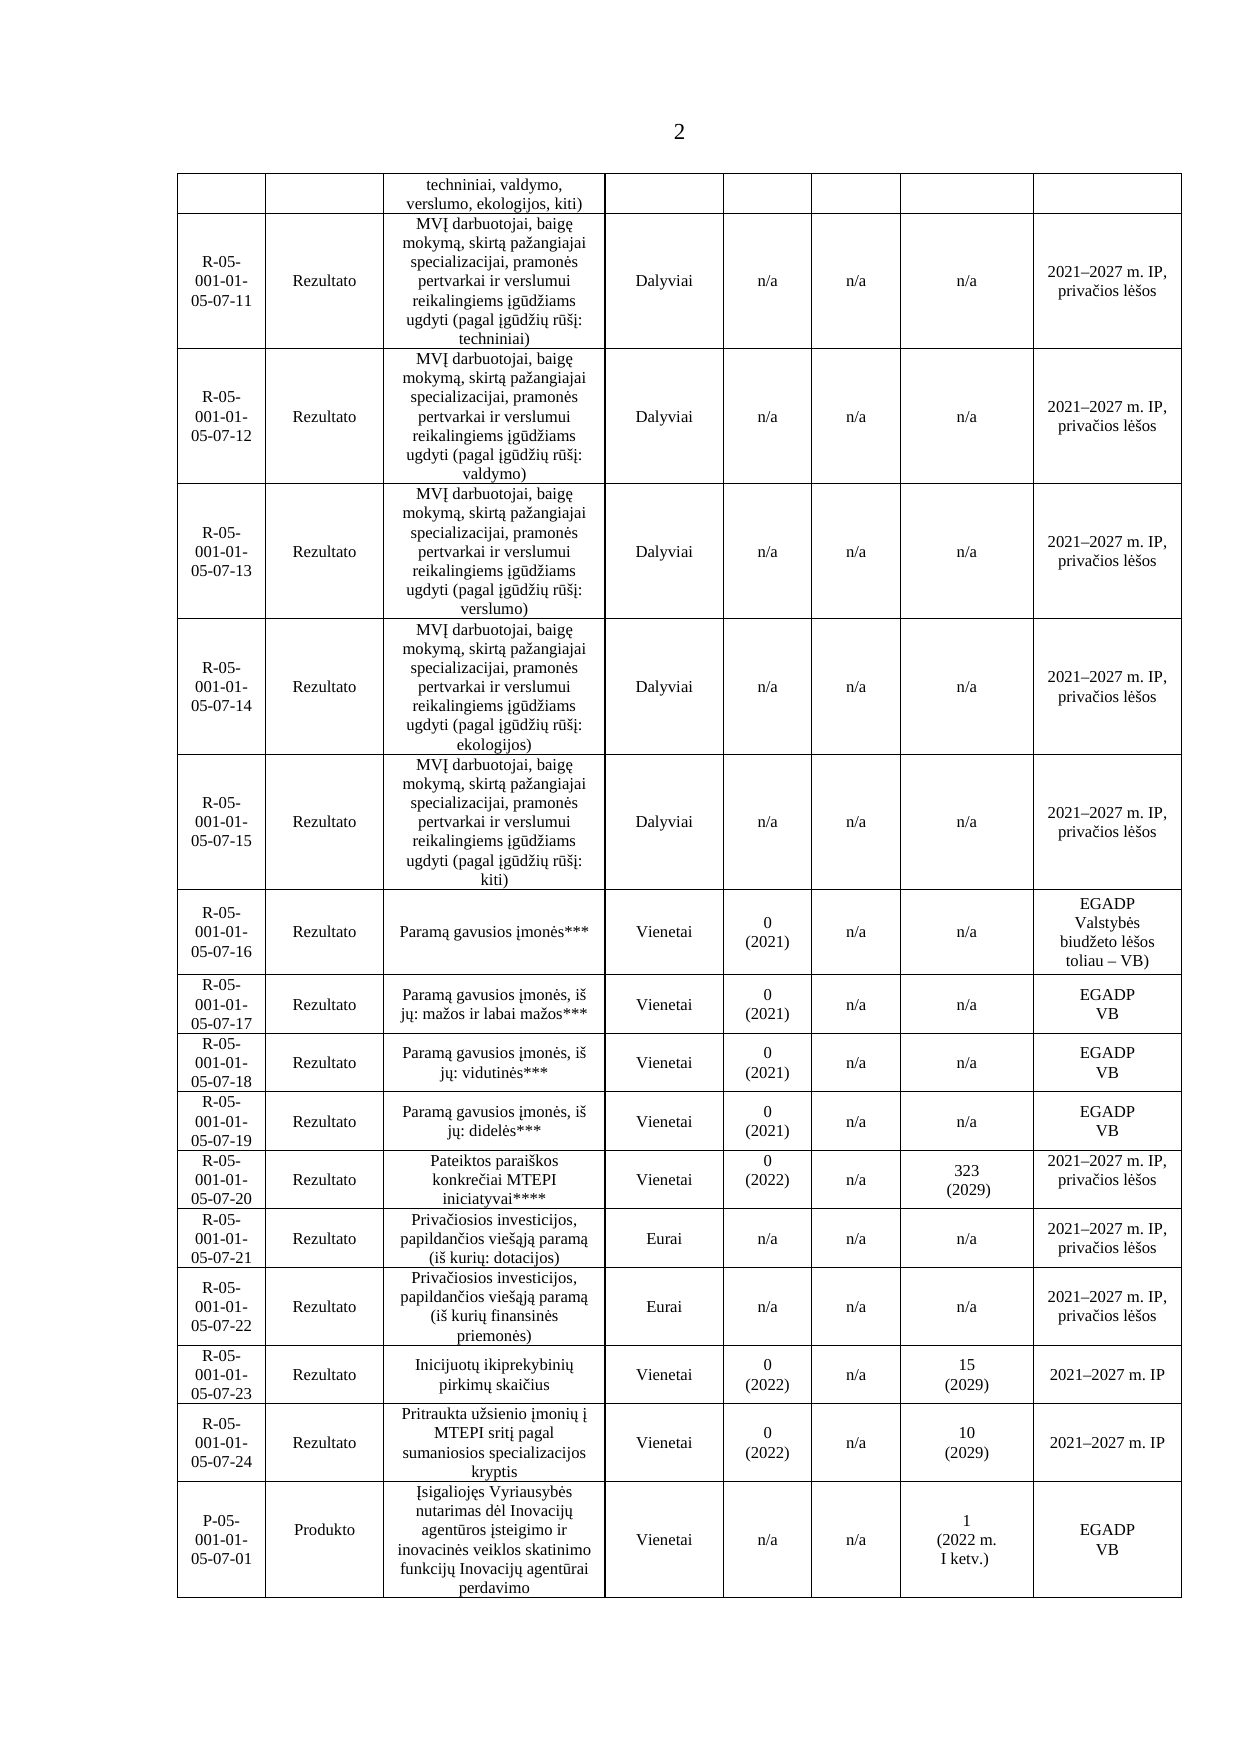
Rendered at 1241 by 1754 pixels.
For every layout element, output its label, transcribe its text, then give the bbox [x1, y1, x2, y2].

table_cell R-05-001-01-05-07-18 [178, 1034, 265, 1091]
table_cell Vienetai [606, 1482, 723, 1597]
table_cell [178, 174, 265, 213]
table_cell Vienetai [606, 1092, 723, 1150]
table_cell Vienetai [606, 1151, 723, 1208]
table_cell n/a [812, 1092, 900, 1150]
table_cell EGADP VB [1034, 1482, 1181, 1597]
table_cell Rezultato [266, 1092, 383, 1150]
table_cell n/a [812, 1346, 900, 1403]
table_cell 10 (2029) [901, 1404, 1033, 1481]
table_cell 2021–2027 m. IP [1034, 1404, 1181, 1481]
table_cell EGADP Valstybės biudžeto lėšos toliau – VB) [1034, 890, 1181, 974]
table_cell n/a [901, 1268, 1033, 1344]
table_cell Privačiosios investicijos, papildančios viešąją paramą (iš kurių: dotacijos) [384, 1209, 604, 1267]
table_cell Rezultato [266, 1404, 383, 1481]
table_cell Eurai [606, 1209, 723, 1267]
table_cell 0 (2022) [724, 1404, 811, 1481]
table_cell Dalyviai [606, 214, 723, 348]
table_cell Pritraukta užsienio įmonių į MTEPI sritį pagal sumaniosios specializacijos kryptis [384, 1404, 604, 1481]
table_cell n/a [812, 975, 900, 1033]
table_cell 0 (2022) [724, 1346, 811, 1403]
table_cell 2021–2027 m. IP, privačios lėšos [1034, 1268, 1181, 1344]
table_cell n/a [901, 755, 1033, 889]
table_cell 0 (2021) [724, 975, 811, 1033]
table_cell 2021–2027 m. IP [1034, 1346, 1181, 1403]
table_cell Rezultato [266, 1268, 383, 1344]
table_cell Rezultato [266, 1151, 383, 1208]
table_cell 1 (2022 m. I ketv.) [901, 1482, 1033, 1597]
table_cell n/a [901, 975, 1033, 1033]
table_cell P-05-001-01-05-07-01 [178, 1482, 265, 1597]
table_cell n/a [812, 619, 900, 753]
table_cell [901, 174, 1033, 213]
table_cell R-05-001-01-05-07-24 [178, 1404, 265, 1481]
table_cell EGADP VB [1034, 1034, 1181, 1091]
table_cell 2021–2027 m. IP, privačios lėšos [1034, 484, 1181, 618]
table_cell n/a [901, 619, 1033, 753]
table_cell 2021–2027 m. IP, privačios lėšos [1034, 619, 1181, 753]
table_cell n/a [724, 1482, 811, 1597]
table_cell R-05-001-01-05-07-19 [178, 1092, 265, 1150]
table_cell MVĮ darbuotojai, baigę mokymą, skirtą pažangiajai specializacijai, pramonės pertvarkai ir verslumui reikalingiems įgūdžiams ugdyti (pagal įgūdžių rūšį: kiti) [384, 755, 604, 889]
table_cell Dalyviai [606, 484, 723, 618]
table_cell Dalyviai [606, 349, 723, 483]
table_cell Vienetai [606, 1346, 723, 1403]
table_cell Rezultato [266, 975, 383, 1033]
table_cell n/a [724, 1209, 811, 1267]
table_cell n/a [812, 1034, 900, 1091]
table_cell n/a [724, 1268, 811, 1344]
table_cell Rezultato [266, 214, 383, 348]
table_cell n/a [901, 214, 1033, 348]
table_cell Paramą gavusios įmonės, iš jų: vidutinės*** [384, 1034, 604, 1091]
table_cell Rezultato [266, 619, 383, 753]
table_cell [812, 174, 900, 213]
table_cell R-05-001-01-05-07-23 [178, 1346, 265, 1403]
table_cell R-05-001-01-05-07-22 [178, 1268, 265, 1344]
table_cell MVĮ darbuotojai, baigę mokymą, skirtą pažangiajai specializacijai, pramonės pertvarkai ir verslumui reikalingiems įgūdžiams ugdyti (pagal įgūdžių rūšį: ekologijos) [384, 619, 604, 753]
table_cell [266, 174, 383, 213]
table_cell Rezultato [266, 755, 383, 889]
table_cell 0 (2021) [724, 1092, 811, 1150]
table_cell n/a [901, 484, 1033, 618]
table_cell n/a [724, 755, 811, 889]
table_cell [606, 174, 723, 213]
table_cell [724, 174, 811, 213]
table_cell Eurai [606, 1268, 723, 1344]
table_cell R-05-001-01-05-07-20 [178, 1151, 265, 1208]
table_cell Vienetai [606, 1404, 723, 1481]
table_cell 0 (2021) [724, 1034, 811, 1091]
table_cell R-05-001-01-05-07-16 [178, 890, 265, 974]
table_cell n/a [812, 214, 900, 348]
table_cell Rezultato [266, 349, 383, 483]
table_cell R-05-001-01-05-07-11 [178, 214, 265, 348]
table_cell n/a [812, 1404, 900, 1481]
table_cell Privačiosios investicijos, papildančios viešąją paramą (iš kurių finansinės priemonės) [384, 1268, 604, 1344]
table_cell 0 (2022) [724, 1151, 811, 1208]
table_cell R-05-001-01-05-07-12 [178, 349, 265, 483]
table_cell Dalyviai [606, 619, 723, 753]
table_cell 2021–2027 m. IP, privačios lėšos [1034, 1151, 1181, 1208]
table_cell n/a [901, 890, 1033, 974]
table_cell n/a [812, 349, 900, 483]
table_cell Rezultato [266, 890, 383, 974]
table_cell n/a [724, 349, 811, 483]
table_cell Rezultato [266, 1346, 383, 1403]
table_cell Produkto [266, 1482, 383, 1597]
table_cell MVĮ darbuotojai, baigę mokymą, skirtą pažangiajai specializacijai, pramonės pertvarkai ir verslumui reikalingiems įgūdžiams ugdyti (pagal įgūdžių rūšį: verslumo) [384, 484, 604, 618]
table_cell Rezultato [266, 1034, 383, 1091]
table_cell n/a [724, 214, 811, 348]
table_cell EGADP VB [1034, 1092, 1181, 1150]
table_cell n/a [812, 484, 900, 618]
table_cell MVĮ darbuotojai, baigę mokymą, skirtą pažangiajai specializacijai, pramonės pertvarkai ir verslumui reikalingiems įgūdžiams ugdyti (pagal įgūdžių rūšį: valdymo) [384, 349, 604, 483]
table_cell Rezultato [266, 484, 383, 618]
table_cell R-05-001-01-05-07-17 [178, 975, 265, 1033]
table_cell n/a [724, 484, 811, 618]
table_cell 2021–2027 m. IP, privačios lėšos [1034, 1209, 1181, 1267]
table_cell n/a [724, 619, 811, 753]
table_cell Pateiktos paraiškos konkrečiai MTEPI iniciatyvai**** [384, 1151, 604, 1208]
table_cell n/a [812, 1209, 900, 1267]
table_cell techniniai, valdymo, verslumo, ekologijos, kiti) [384, 174, 604, 213]
table_cell Paramą gavusios įmonės, iš jų: didelės*** [384, 1092, 604, 1150]
table_cell [1034, 174, 1181, 213]
table_cell Vienetai [606, 1034, 723, 1091]
table_cell n/a [901, 1034, 1033, 1091]
table_cell R-05-001-01-05-07-15 [178, 755, 265, 889]
table_cell Paramą gavusios įmonės*** [384, 890, 604, 974]
table_cell 15 (2029) [901, 1346, 1033, 1403]
table_cell 2021–2027 m. IP, privačios lėšos [1034, 214, 1181, 348]
table_cell Paramą gavusios įmonės, iš jų: mažos ir labai mažos*** [384, 975, 604, 1033]
table_cell n/a [812, 1482, 900, 1597]
table_cell n/a [812, 1268, 900, 1344]
table_cell n/a [812, 890, 900, 974]
table_cell 323 (2029) [901, 1151, 1033, 1208]
table_cell Inicijuotų ikiprekybinių pirkimų skaičius [384, 1346, 604, 1403]
table_cell n/a [812, 1151, 900, 1208]
table_cell Rezultato [266, 1209, 383, 1267]
table_cell 0 (2021) [724, 890, 811, 974]
table_cell R-05-001-01-05-07-13 [178, 484, 265, 618]
table_cell Dalyviai [606, 755, 723, 889]
table_cell R-05-001-01-05-07-21 [178, 1209, 265, 1267]
table_cell 2021–2027 m. IP, privačios lėšos [1034, 349, 1181, 483]
table_cell Įsigaliojęs Vyriausybės nutarimas dėl Inovacijų agentūros įsteigimo ir inovacinės veiklos skatinimo funkcijų Inovacijų agentūrai perdavimo [384, 1482, 604, 1597]
table_cell Vienetai [606, 975, 723, 1033]
table_cell n/a [901, 1092, 1033, 1150]
table_cell Vienetai [606, 890, 723, 974]
table_cell R-05-001-01-05-07-14 [178, 619, 265, 753]
table_cell n/a [901, 349, 1033, 483]
table_cell n/a [901, 1209, 1033, 1267]
table_cell n/a [812, 755, 900, 889]
table_cell EGADP VB [1034, 975, 1181, 1033]
table_cell 2021–2027 m. IP, privačios lėšos [1034, 755, 1181, 889]
table_cell MVĮ darbuotojai, baigę mokymą, skirtą pažangiajai specializacijai, pramonės pertvarkai ir verslumui reikalingiems įgūdžiams ugdyti (pagal įgūdžių rūšį: techniniai) [384, 214, 604, 348]
